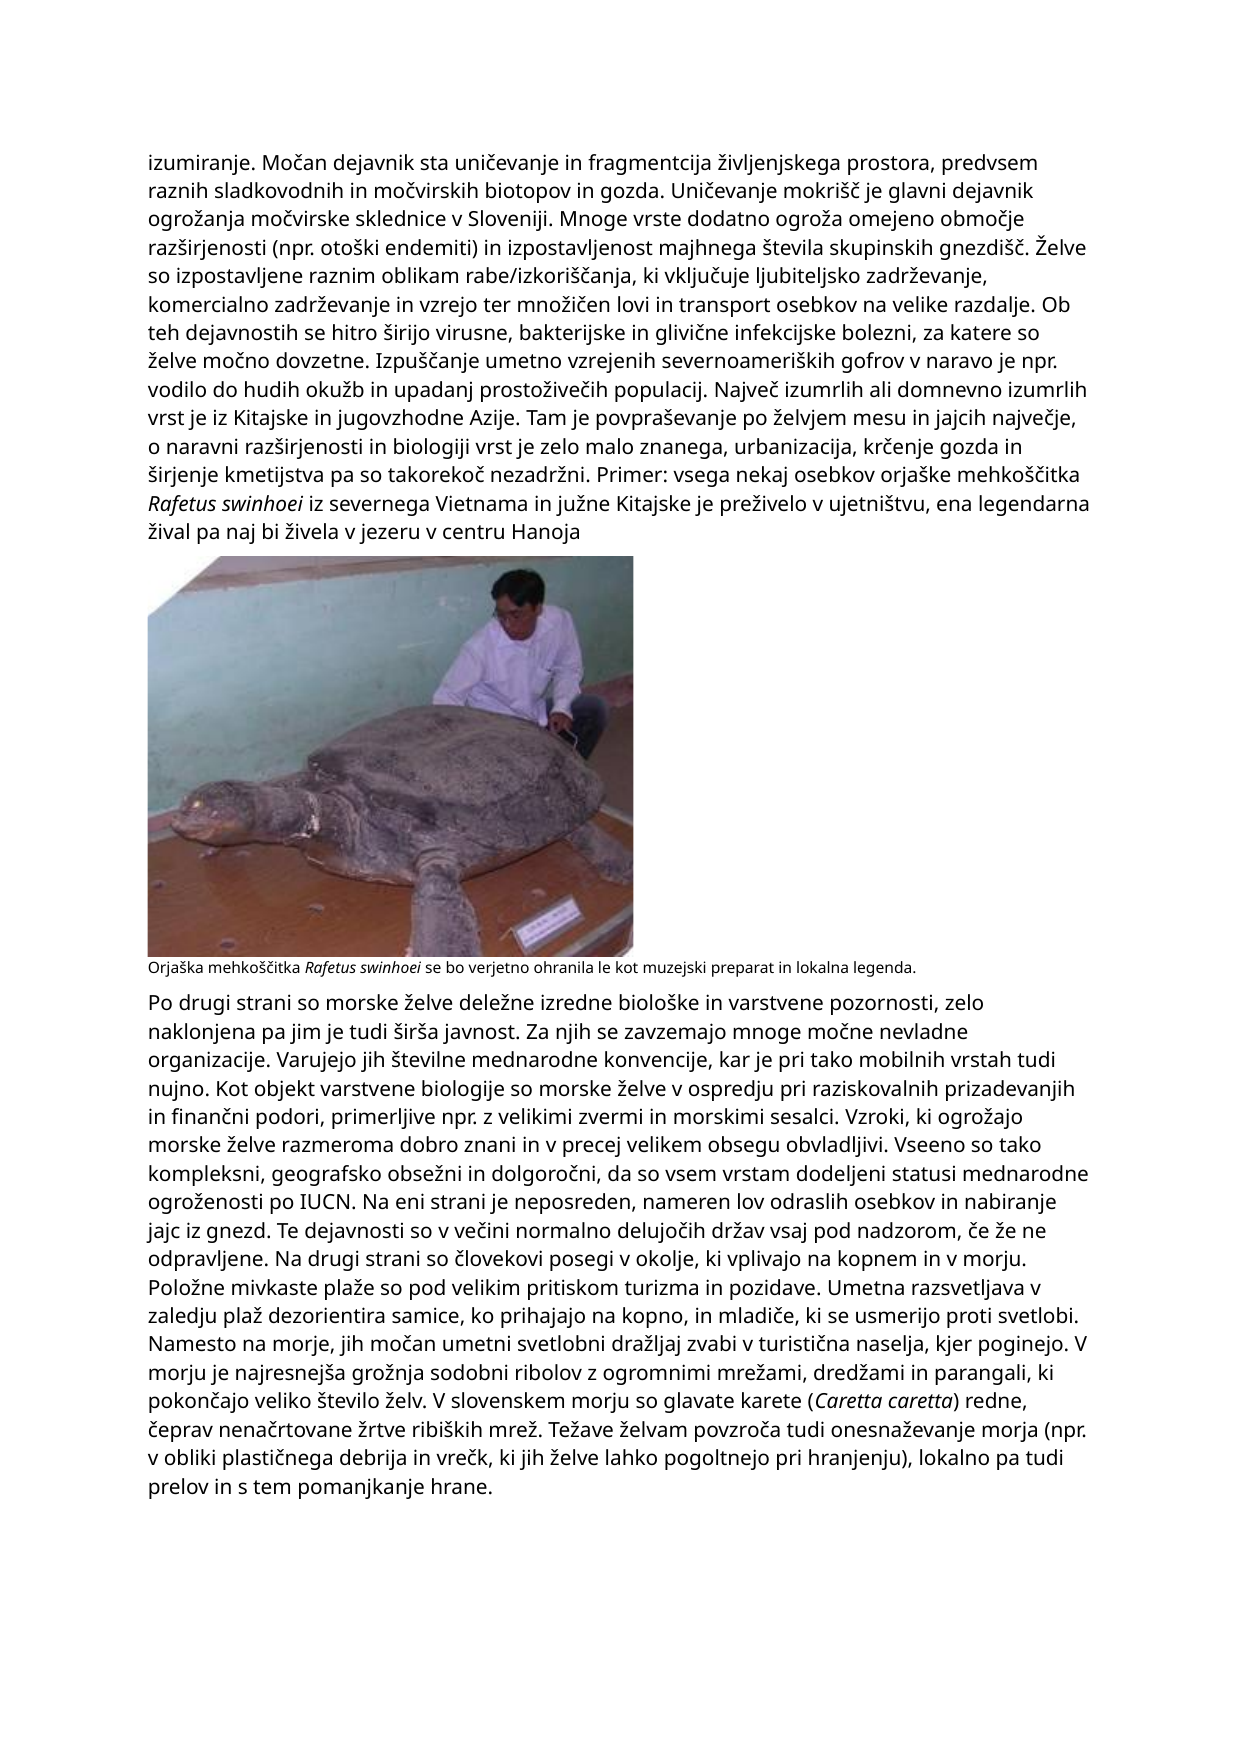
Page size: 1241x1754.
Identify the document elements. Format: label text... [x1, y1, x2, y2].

text Orjaška mehkoščitka Rafetus swinhoei se bo verjetno ohranila le kot muzejski preparat in lokalna legenda. [148, 957, 1093, 978]
picture [147, 556, 634, 957]
text izumiranje. Močan dejavnik sta uničevanje in fragmentcija življenjskega prostora, predvsem raznih sladkovodnih in močvirskih biotopov in gozda. Uničevanje mokrišč je glavni dejavnik ogrožanja močvirske sklednice v Sloveniji. Mnoge vrste dodatno ogroža omejeno območje razširjenosti (npr. otoški endemiti) in izpostavljenost majhnega števila skupinskih gnezdišč. Želve so izpostavljene raznim oblikam rabe/izkoriščanja, ki vključuje ljubiteljsko zadrževanje, komercialno zadrževanje in vzrejo ter množičen lovi in transport osebkov na velike razdalje. Ob teh dejavnostih se hitro širijo virusne, bakterijske in glivične infekcijske bolezni, za katere so želve močno dovzetne. Izpuščanje umetno vzrejenih severnoameriških gofrov v naravo je npr. vodilo do hudih okužb in upadanj prostoživečih populacij. Največ izumrlih ali domnevno izumrlih vrst je iz Kitajske in jugovzhodne Azije. Tam je povpraševanje po želvjem mesu in jajcih največje, o naravni razširjenosti in biologiji vrst je zelo malo znanega, urbanizacija, krčenje gozda in širjenje kmetijstva pa so takorekoč nezadržni. Primer: vsega nekaj osebkov orjaške mehkoščitka Rafetus swinhoei iz severnega Vietnama in južne Kitajske je preživelo v ujetništvu, ena legendarna žival pa naj bi živela v jezeru v centru Hanoja [148, 148, 1093, 546]
text Po drugi strani so morske želve deležne izredne biološke in varstvene pozornosti, zelo naklonjena pa jim je tudi širša javnost. Za njih se zavzemajo mnoge močne nevladne organizacije. Varujejo jih številne mednarodne konvencije, kar je pri tako mobilnih vrstah tudi nujno. Kot objekt varstvene biologije so morske želve v ospredju pri raziskovalnih prizadevanjih in finančni podori, primerljive npr. z velikimi zvermi in morskimi sesalci. Vzroki, ki ogrožajo morske želve razmeroma dobro znani in v precej velikem obsegu obvladljivi. Vseeno so tako kompleksni, geografsko obsežni in dolgoročni, da so vsem vrstam dodeljeni statusi mednarodne ogroženosti po IUCN. Na eni strani je neposreden, nameren lov odraslih osebkov in nabiranje jajc iz gnezd. Te dejavnosti so v večini normalno delujočih držav vsaj pod nadzorom, če že ne odpravljene. Na drugi strani so človekovi posegi v okolje, ki vplivajo na kopnem in v morju. Položne mivkaste plaže so pod velikim pritiskom turizma in pozidave. Umetna razsvetljava v zaledju plaž dezorientira samice, ko prihajajo na kopno, in mladiče, ki se usmerijo proti svetlobi. Namesto na morje, jih močan umetni svetlobni dražljaj zvabi v turistična naselja, kjer poginejo. V morju je najresnejša grožnja sodobni ribolov z ogromnimi mrežami, dredžami in parangali, ki pokončajo veliko število želv. V slovenskem morju so glavate karete (Caretta caretta) redne, čeprav nenačrtovane žrtve ribiških mrež. Težave želvam povzroča tudi onesnaževanje morja (npr. v obliki plastičnega debrija in vrečk, ki jih želve lahko pogoltnejo pri hranjenju), lokalno pa tudi prelov in s tem pomanjkanje hrane. [148, 988, 1093, 1500]
